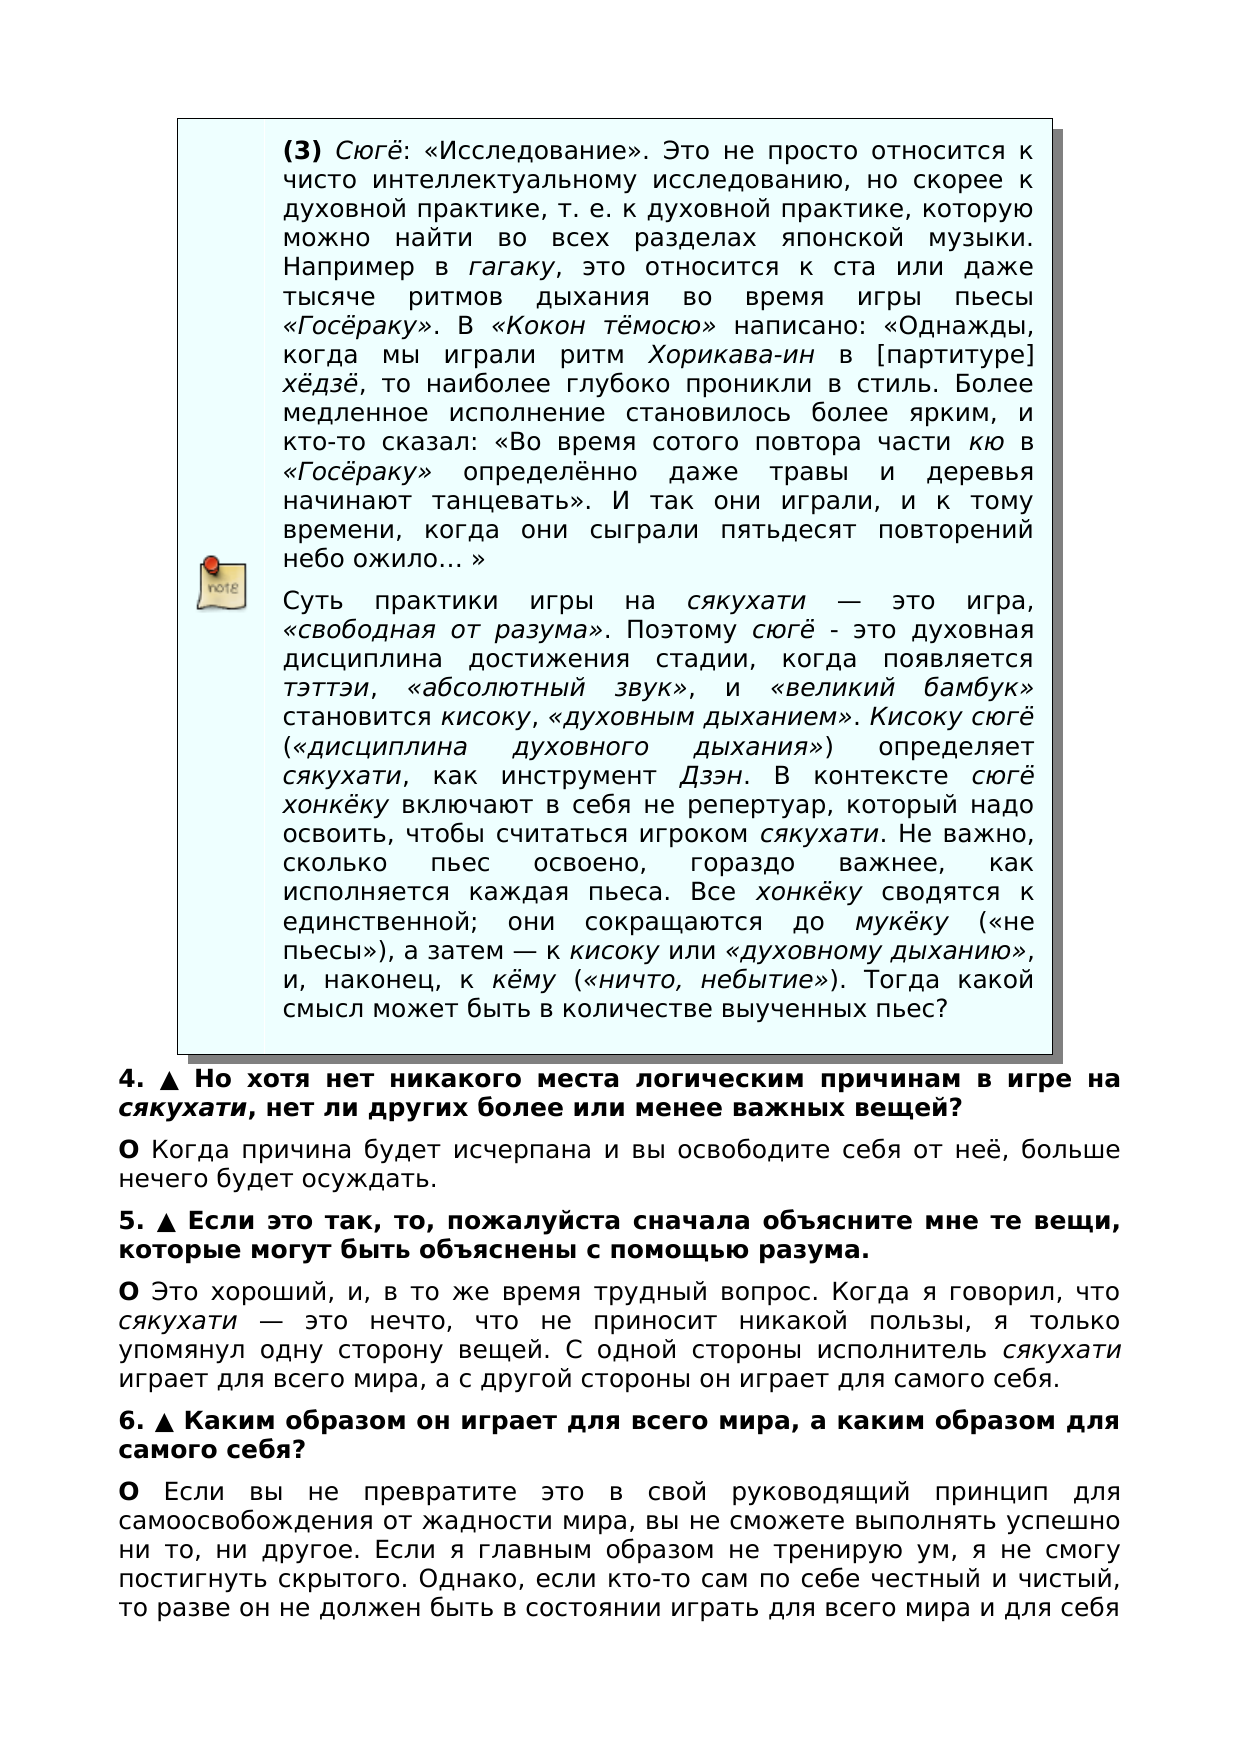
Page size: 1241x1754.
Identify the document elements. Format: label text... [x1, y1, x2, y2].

table_header (3) Сюгё: «Исследование». Это не просто относится к чисто интеллектуальному исследованию, но скорее к духовной практике, т. е. к духовной практике, которую можно найти во всех разделах японской музыки. Например в гагаку, это относится к ста или даже тысяче ритмов дыхания во время игры пьесы «Госёраку». В «Кокон тёмосю» написано: «Однажды, когда мы играли ритм Хорикава-ин в [партитуре] хёдзё, то наиболее глубоко проникли в стиль. Более медленное исполнение становилось более ярким, и кто-то сказал: «Во время сотого повтора части кю в «Госёраку» определённо даже травы и деревья начинают танцевать». И так они играли, и к тому времени, когда они сыграли пятьдесят повторений небо ожило… » Суть практики игры на сякухати — это игра, «свободная от разума». Поэтому сюгё - это духовная дисциплина достижения стадии, когда появляется тэттэи, «абсолютный звук», и «великий бамбук» становится кисоку, «духовным дыханием». Кисоку сюгё («дисциплина духовного дыхания») определяет сякухати, как инструмент Дзэн. В контексте сюгё хонкёку включают в себя не репертуар, который надо освоить, чтобы считаться игроком сякухати. Не важно, сколько пьес освоено, гораздо важнее, как исполняется каждая пьеса. Все хонкёку сводятся к единственной; они сокращаются до мукёку («не пьесы»), а затем — к кисоку или «духовному дыханию», и, наконец, к кёму («ничто, небытие»). Тогда какой смысл может быть в количестве выученных пьес? [265, 119, 1052, 1054]
text 4. ▲ Но хотя нет никакого места логическим причинам в игре на сякухати, нет ли других более или менее важных вещей? [118, 1064, 1122, 1123]
text Ο Если вы не превратите это в свой руководящий принцип для самоосвобождения от жадности мира, вы не сможете выполнять успешно ни то, ни другое. Если я главным образом не тренирую ум, я не смогу постигнуть скрытого. Однако, если кто-то сам по себе честный и чистый, то разве он не должен быть в состоянии играть для всего мира и для себя [118, 1477, 1122, 1623]
text Ο Когда причина будет исчерпана и вы освободите себя от неё, больше нечего будет осуждать. [118, 1135, 1122, 1193]
text Ο Это хороший, и, в то же время трудный вопрос. Когда я говорил, что сякухати — это нечто, что не приносит никакой пользы, я только упомянул одну сторону вещей. С одной стороны исполнитель сякухати играет для всего мира, а с другой стороны он играет для самого себя. [118, 1277, 1122, 1393]
text 6. ▲ Каким образом он играет для всего мира, а каким образом для самого себя? [118, 1406, 1122, 1464]
picture [183, 548, 259, 624]
text 5. ▲ Если это так, то, пожалуйста сначала объясните мне те вещи, которые могут быть объяснены с помощью разума. [118, 1206, 1122, 1264]
table_header [178, 119, 264, 1054]
